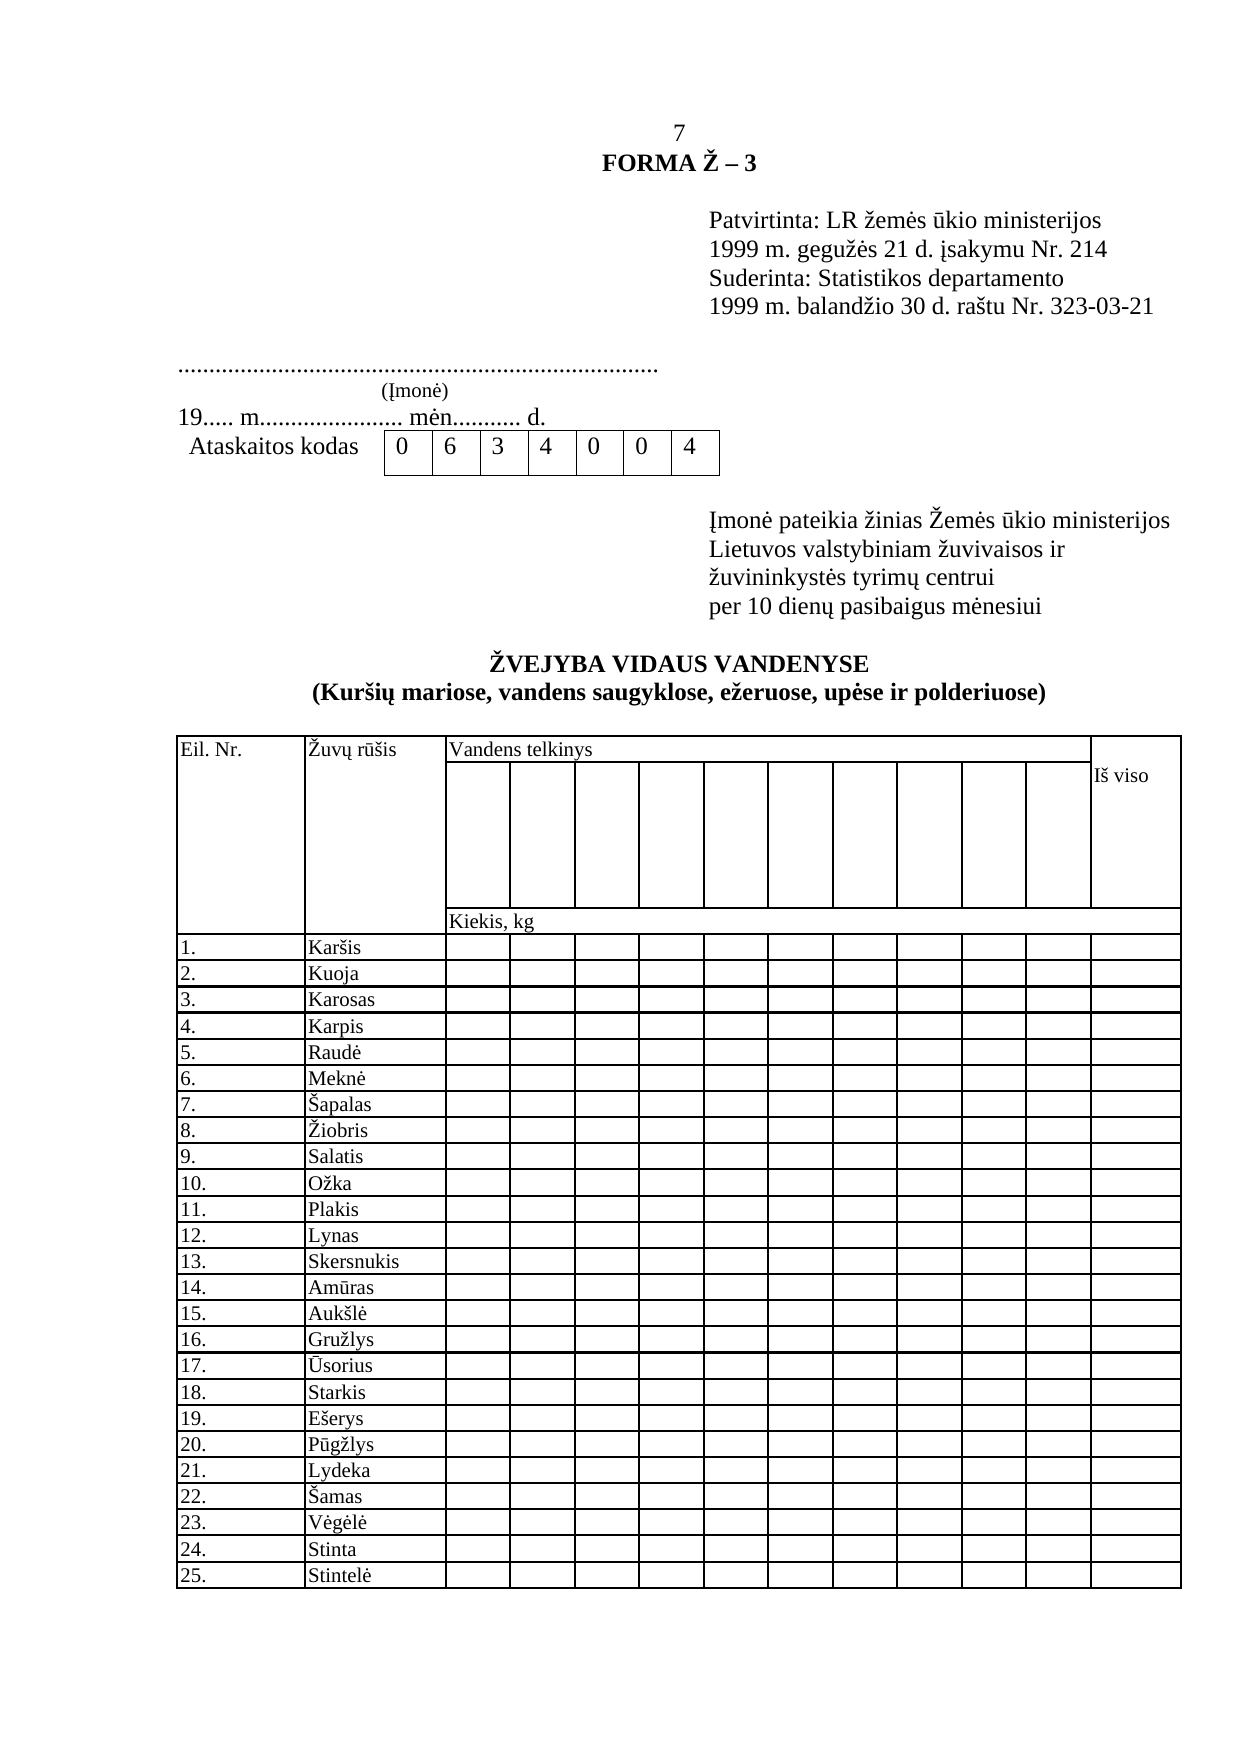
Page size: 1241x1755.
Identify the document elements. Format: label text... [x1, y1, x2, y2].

table_header Vandens telkinys [447, 737, 1090, 761]
table_cell [769, 1354, 832, 1377]
table_cell 23. [178, 1510, 304, 1534]
table_cell Amūras [306, 1275, 445, 1299]
table_cell 15. [178, 1301, 304, 1325]
table_cell [705, 1484, 767, 1508]
table_cell [447, 1066, 509, 1090]
table_cell [1027, 1014, 1090, 1038]
table_cell [898, 1327, 961, 1351]
table_cell [1027, 1354, 1090, 1377]
table_cell [576, 1170, 638, 1194]
table_cell [640, 1484, 703, 1508]
table_cell Vėgėlė [306, 1510, 445, 1534]
table_cell [898, 1040, 961, 1064]
table_cell [705, 1223, 767, 1247]
table_cell [705, 935, 767, 959]
text 1999 m. gegužės 21 d. įsakymu Nr. 214 [177, 234, 1181, 263]
table_cell [1027, 1327, 1090, 1351]
table_cell [834, 935, 896, 959]
table_cell 7. [178, 1092, 304, 1116]
table_cell [447, 1275, 509, 1299]
table_cell [511, 1144, 574, 1168]
table_cell [963, 1510, 1025, 1534]
table_cell 12. [178, 1223, 304, 1247]
table_cell [576, 1510, 638, 1534]
table_cell [834, 1275, 896, 1299]
table_cell [576, 988, 638, 1011]
table_cell [511, 1458, 574, 1482]
table_cell [834, 1144, 896, 1168]
table_cell [640, 1197, 703, 1221]
table_cell [898, 1458, 961, 1482]
table_cell Karšis [306, 935, 445, 959]
table_cell [1092, 1144, 1180, 1168]
table_cell [178, 907, 304, 933]
table_cell Karosas [306, 988, 445, 1011]
table_cell [898, 1301, 961, 1325]
table_header 0 [385, 431, 432, 475]
table_cell [511, 1327, 574, 1351]
table_cell [640, 1327, 703, 1351]
table_cell [576, 1275, 638, 1299]
table_cell [769, 1327, 832, 1351]
table_cell [1027, 961, 1090, 985]
table_header 0 [624, 431, 671, 475]
table_cell [963, 1327, 1025, 1351]
text Lietuvos valstybiniam žuvivaisos ir [177, 534, 1181, 562]
table_cell [834, 1354, 896, 1377]
table_cell [705, 1249, 767, 1273]
table_cell [640, 961, 703, 985]
table_cell Pūgžlys [306, 1432, 445, 1456]
table_cell 19. [178, 1406, 304, 1430]
table_cell [576, 1380, 638, 1404]
table_cell Starkis [306, 1380, 445, 1404]
table_cell [898, 1536, 961, 1561]
table_cell [898, 1197, 961, 1221]
table_cell [447, 1223, 509, 1247]
table_cell [1027, 1275, 1090, 1299]
table_cell [640, 988, 703, 1011]
table_cell 6. [178, 1066, 304, 1090]
table_cell [511, 1563, 574, 1587]
table_cell [447, 1484, 509, 1508]
table_cell [447, 1432, 509, 1456]
table_cell [963, 1484, 1025, 1508]
table_cell [834, 1536, 896, 1561]
table_cell [705, 1170, 767, 1194]
table_cell [834, 1301, 896, 1325]
table_cell [576, 1536, 638, 1561]
table_cell [705, 1118, 767, 1142]
table_cell [511, 1380, 574, 1404]
table_cell 24. [178, 1536, 304, 1561]
table_cell [1027, 1301, 1090, 1325]
table_cell [447, 1014, 509, 1038]
table_cell [705, 1563, 767, 1587]
table_cell Karpis [306, 1014, 445, 1038]
table_header [1092, 737, 1180, 761]
table_cell [834, 1406, 896, 1430]
table_cell [898, 1484, 961, 1508]
table_cell [963, 1563, 1025, 1587]
table_cell [1027, 1510, 1090, 1534]
table_cell [963, 961, 1025, 985]
table_cell [963, 935, 1025, 959]
table_header 0 [577, 431, 623, 475]
text Įmonė pateikia žinias Žemės ūkio ministerijos [177, 505, 1181, 534]
text ............................................................................. [177, 349, 1181, 378]
table_cell [705, 1380, 767, 1404]
table_cell [834, 1197, 896, 1221]
table_cell [511, 1197, 574, 1221]
table_cell Ešerys [306, 1406, 445, 1430]
table_cell Kiekis, kg [447, 909, 1180, 933]
table_cell 22. [178, 1484, 304, 1508]
table_cell [1092, 1040, 1180, 1064]
table_cell 11. [178, 1197, 304, 1221]
table_cell 4. [178, 1014, 304, 1038]
text 1999 m. balandžio 30 d. raštu Nr. 323-03-21 [177, 291, 1181, 320]
table_cell 18. [178, 1380, 304, 1404]
table_cell [834, 1510, 896, 1534]
table_cell [640, 1510, 703, 1534]
table_cell [963, 1092, 1025, 1116]
table_cell 25. [178, 1563, 304, 1587]
table_cell [963, 1275, 1025, 1299]
table_cell [640, 1014, 703, 1038]
table_cell 10. [178, 1170, 304, 1194]
table_cell [963, 1040, 1025, 1064]
table_cell [511, 961, 574, 985]
table_cell [1092, 1092, 1180, 1116]
table_cell [1092, 1014, 1180, 1038]
table_cell [963, 763, 1025, 907]
table_cell [640, 1144, 703, 1168]
text ŽVEJYBA VIDAUS VANDENYSE [177, 649, 1181, 677]
table_cell [511, 1354, 574, 1377]
table_cell [963, 1249, 1025, 1273]
text per 10 dienų pasibaigus mėnesiui [177, 591, 1181, 620]
table_cell [640, 1354, 703, 1377]
table_cell [834, 1170, 896, 1194]
table_cell [640, 935, 703, 959]
table_cell Žiobris [306, 1118, 445, 1142]
table_cell Aukšlė [306, 1301, 445, 1325]
text 19..... m....................... mėn........... d. [177, 402, 1181, 430]
table_cell [769, 1014, 832, 1038]
table_cell [576, 1092, 638, 1116]
table_header 4 [672, 431, 719, 475]
table_cell [1092, 988, 1180, 1011]
table_cell [769, 961, 832, 985]
table_cell [1027, 935, 1090, 959]
table_cell [447, 1144, 509, 1168]
table_cell 17. [178, 1354, 304, 1377]
table_cell [1027, 1092, 1090, 1116]
table_cell [898, 1223, 961, 1247]
table_cell [447, 1510, 509, 1534]
table_cell [834, 1066, 896, 1090]
table_cell [511, 935, 574, 959]
table_cell [1092, 1484, 1180, 1508]
table_cell [834, 1327, 896, 1351]
table_cell Lynas [306, 1223, 445, 1247]
table_cell [705, 1144, 767, 1168]
table_cell Kuoja [306, 961, 445, 985]
table_cell [178, 761, 304, 907]
table_cell Stinta [306, 1536, 445, 1561]
table_cell [705, 1275, 767, 1299]
table_cell [834, 1223, 896, 1247]
table_cell [898, 1066, 961, 1090]
table_cell [576, 1118, 638, 1142]
table_cell [769, 1066, 832, 1090]
table_cell [1027, 1170, 1090, 1194]
text Suderinta: Statistikos departamento [177, 263, 1181, 291]
table_cell [511, 1536, 574, 1561]
table_cell [640, 763, 703, 907]
table_header 6 [433, 431, 480, 475]
table_cell [1092, 1223, 1180, 1247]
table_cell [705, 1327, 767, 1351]
table_cell [705, 1406, 767, 1430]
table_cell [511, 1170, 574, 1194]
table_cell [447, 1249, 509, 1273]
table_cell Šamas [306, 1484, 445, 1508]
table_cell [963, 1432, 1025, 1456]
table_cell [640, 1275, 703, 1299]
table_cell [898, 1354, 961, 1377]
table_cell [640, 1118, 703, 1142]
table_cell [640, 1536, 703, 1561]
table_cell [576, 763, 638, 907]
table_cell [1027, 1484, 1090, 1508]
table_cell [1092, 1301, 1180, 1325]
table_cell [640, 1249, 703, 1273]
table_cell [769, 1144, 832, 1168]
table_cell [447, 1170, 509, 1194]
table_cell [834, 988, 896, 1011]
table_cell [963, 988, 1025, 1011]
table_cell [769, 1380, 832, 1404]
table_cell [511, 1301, 574, 1325]
table_cell [834, 1249, 896, 1273]
table_cell [898, 1092, 961, 1116]
table_cell [1092, 1563, 1180, 1587]
table_cell [447, 1563, 509, 1587]
table_cell Ožka [306, 1170, 445, 1194]
table_cell [898, 1432, 961, 1456]
table_cell [1027, 1406, 1090, 1430]
table_cell [640, 1040, 703, 1064]
table_cell [1027, 1040, 1090, 1064]
table_cell [834, 1432, 896, 1456]
table_cell [769, 1118, 832, 1142]
table_cell [834, 763, 896, 907]
table_cell [963, 1223, 1025, 1247]
table_cell [576, 1354, 638, 1377]
table_cell [576, 1432, 638, 1456]
table_cell [576, 935, 638, 959]
table_cell [447, 1301, 509, 1325]
table_cell [769, 1484, 832, 1508]
table_cell [769, 988, 832, 1011]
table_cell [898, 935, 961, 959]
table_cell [447, 935, 509, 959]
table_cell [1092, 1510, 1180, 1534]
table_cell [447, 1118, 509, 1142]
table_cell [640, 1563, 703, 1587]
table_cell [511, 1092, 574, 1116]
table_header Eil. Nr. [178, 737, 304, 761]
table_cell 2. [178, 961, 304, 985]
table_cell [511, 1040, 574, 1064]
table_cell [705, 763, 767, 907]
table_cell [576, 1066, 638, 1090]
table_cell [898, 1144, 961, 1168]
table_cell [511, 1066, 574, 1090]
table_cell [769, 1040, 832, 1064]
table_cell [447, 1406, 509, 1430]
table_cell [769, 1197, 832, 1221]
table_cell [1092, 1249, 1180, 1273]
table_cell [576, 1563, 638, 1587]
table_cell [576, 961, 638, 985]
table_cell Meknė [306, 1066, 445, 1090]
table_cell 5. [178, 1040, 304, 1064]
table_cell [705, 1301, 767, 1325]
table_header 3 [481, 431, 528, 475]
table_cell 8. [178, 1118, 304, 1142]
table_cell [705, 961, 767, 985]
table_cell [447, 763, 509, 907]
table_cell [640, 1432, 703, 1456]
table_cell [769, 763, 832, 907]
table_cell [576, 1484, 638, 1508]
table_cell [963, 1118, 1025, 1142]
table_cell 20. [178, 1432, 304, 1456]
table_header Žuvų rūšis [306, 737, 445, 761]
table_cell 3. [178, 988, 304, 1011]
table_cell Lydeka [306, 1458, 445, 1482]
table_cell [511, 1432, 574, 1456]
table_cell Iš viso [1092, 761, 1180, 907]
table_cell [1092, 961, 1180, 985]
table_cell [898, 1510, 961, 1534]
table_cell [898, 1563, 961, 1587]
table_cell [576, 1406, 638, 1430]
table_cell [834, 1380, 896, 1404]
text (Kuršių mariose, vandens saugyklose, ežeruose, upėse ir polderiuose) [177, 677, 1181, 706]
table_cell [705, 1014, 767, 1038]
table_cell [511, 763, 574, 907]
table_cell [576, 1327, 638, 1351]
table_cell [898, 1275, 961, 1299]
table_cell [1092, 1066, 1180, 1090]
table_cell 14. [178, 1275, 304, 1299]
table_cell [447, 1040, 509, 1064]
table_cell [963, 1380, 1025, 1404]
table_cell 9. [178, 1144, 304, 1168]
table_cell [963, 1197, 1025, 1221]
table_cell [769, 1536, 832, 1561]
table_cell [769, 1249, 832, 1273]
table_cell [769, 1510, 832, 1534]
table_cell [769, 935, 832, 959]
text FORMA Ž – 3 [177, 148, 1181, 176]
table_cell [1027, 1066, 1090, 1090]
table_cell [511, 1223, 574, 1247]
table_cell [1092, 1458, 1180, 1482]
text (Įmonė) [177, 378, 1181, 402]
table_header Ataskaitos kodas [177, 430, 384, 475]
table_cell [1092, 1275, 1180, 1299]
table_cell [1092, 1354, 1180, 1377]
table_cell [963, 1014, 1025, 1038]
table_cell [898, 1118, 961, 1142]
table_cell [705, 1066, 767, 1090]
table_cell [898, 763, 961, 907]
table_cell [1092, 1406, 1180, 1430]
table_cell [834, 961, 896, 985]
table_cell [1027, 763, 1090, 907]
table_cell [769, 1563, 832, 1587]
table_cell [963, 1354, 1025, 1377]
table_cell [963, 1144, 1025, 1168]
table_cell [306, 761, 445, 907]
table_cell 21. [178, 1458, 304, 1482]
table_cell 13. [178, 1249, 304, 1273]
table_cell [511, 1484, 574, 1508]
table_cell [576, 1223, 638, 1247]
table_cell [640, 1092, 703, 1116]
table_cell [511, 1275, 574, 1299]
table_cell [769, 1170, 832, 1194]
table_cell [447, 988, 509, 1011]
table_cell [705, 1458, 767, 1482]
table_cell [834, 1563, 896, 1587]
table_cell [705, 1510, 767, 1534]
table_cell [576, 1249, 638, 1273]
table_cell [834, 1014, 896, 1038]
table_cell [1092, 1327, 1180, 1351]
table_cell [576, 1301, 638, 1325]
table_cell [769, 1458, 832, 1482]
table_cell [1027, 1249, 1090, 1273]
table_cell [511, 1014, 574, 1038]
table_cell [1027, 1432, 1090, 1456]
table_cell [898, 961, 961, 985]
table_cell [898, 1380, 961, 1404]
table_cell [1092, 1380, 1180, 1404]
table_cell [769, 1223, 832, 1247]
table_cell [511, 1118, 574, 1142]
table_cell [769, 1275, 832, 1299]
table_cell Skersnukis [306, 1249, 445, 1273]
table_cell [705, 1354, 767, 1377]
table_cell [1027, 1118, 1090, 1142]
table_cell Gružlys [306, 1327, 445, 1351]
table_cell [447, 1536, 509, 1561]
table_cell [640, 1301, 703, 1325]
table_cell Stintelė [306, 1563, 445, 1587]
table_cell [1092, 1432, 1180, 1456]
table_cell [705, 1197, 767, 1221]
table_cell [576, 1197, 638, 1221]
table_cell Plakis [306, 1197, 445, 1221]
table_cell [576, 1144, 638, 1168]
table_cell [705, 988, 767, 1011]
table_cell Šapalas [306, 1092, 445, 1116]
table_cell [511, 988, 574, 1011]
table_cell [306, 907, 445, 933]
table_cell [963, 1458, 1025, 1482]
table_cell [963, 1066, 1025, 1090]
table_cell [447, 1380, 509, 1404]
table_cell [1092, 1170, 1180, 1194]
table_cell [511, 1249, 574, 1273]
text Patvirtinta: LR žemės ūkio ministerijos [177, 205, 1181, 234]
table_cell [963, 1170, 1025, 1194]
table_cell [576, 1040, 638, 1064]
table_cell [447, 1092, 509, 1116]
table_cell [1027, 988, 1090, 1011]
table_cell [447, 1458, 509, 1482]
table_cell [1027, 1563, 1090, 1587]
table_cell [705, 1040, 767, 1064]
table_cell [898, 988, 961, 1011]
table_cell [511, 1406, 574, 1430]
table_cell [447, 1197, 509, 1221]
table_cell [640, 1380, 703, 1404]
table_header 4 [529, 431, 576, 475]
table_cell [963, 1301, 1025, 1325]
table_cell [1092, 1536, 1180, 1561]
table_cell [640, 1223, 703, 1247]
table_cell [963, 1536, 1025, 1561]
table_cell [447, 961, 509, 985]
table_cell [705, 1536, 767, 1561]
table_cell [898, 1249, 961, 1273]
table_cell [769, 1301, 832, 1325]
table_cell [511, 1510, 574, 1534]
table_cell Ūsorius [306, 1354, 445, 1377]
table_cell [898, 1406, 961, 1430]
table_cell [447, 1327, 509, 1351]
table_cell Raudė [306, 1040, 445, 1064]
table_cell [1027, 1380, 1090, 1404]
table_cell [640, 1406, 703, 1430]
table_cell [834, 1040, 896, 1064]
table_cell [1027, 1458, 1090, 1482]
table_cell [1092, 1118, 1180, 1142]
table_cell [898, 1014, 961, 1038]
table_cell [705, 1092, 767, 1116]
table_cell [834, 1458, 896, 1482]
table_cell [576, 1458, 638, 1482]
table_cell [834, 1118, 896, 1142]
table_cell [769, 1406, 832, 1430]
table_cell [447, 1354, 509, 1377]
table_cell [1027, 1536, 1090, 1561]
table_cell [769, 1432, 832, 1456]
table_cell [1092, 935, 1180, 959]
table_cell [898, 1170, 961, 1194]
table_cell [1092, 1197, 1180, 1221]
table_cell [640, 1170, 703, 1194]
table_cell [576, 1014, 638, 1038]
table_cell [1027, 1223, 1090, 1247]
text žuvininkystės tyrimų centrui [177, 562, 1181, 591]
table_cell Salatis [306, 1144, 445, 1168]
table_cell [769, 1092, 832, 1116]
table_cell 1. [178, 935, 304, 959]
table_cell [705, 1432, 767, 1456]
table_cell [640, 1458, 703, 1482]
table_cell [834, 1092, 896, 1116]
table_cell 16. [178, 1327, 304, 1351]
table_cell [1027, 1197, 1090, 1221]
table_cell [834, 1484, 896, 1508]
table_cell [1027, 1144, 1090, 1168]
table_cell [963, 1406, 1025, 1430]
table_cell [640, 1066, 703, 1090]
